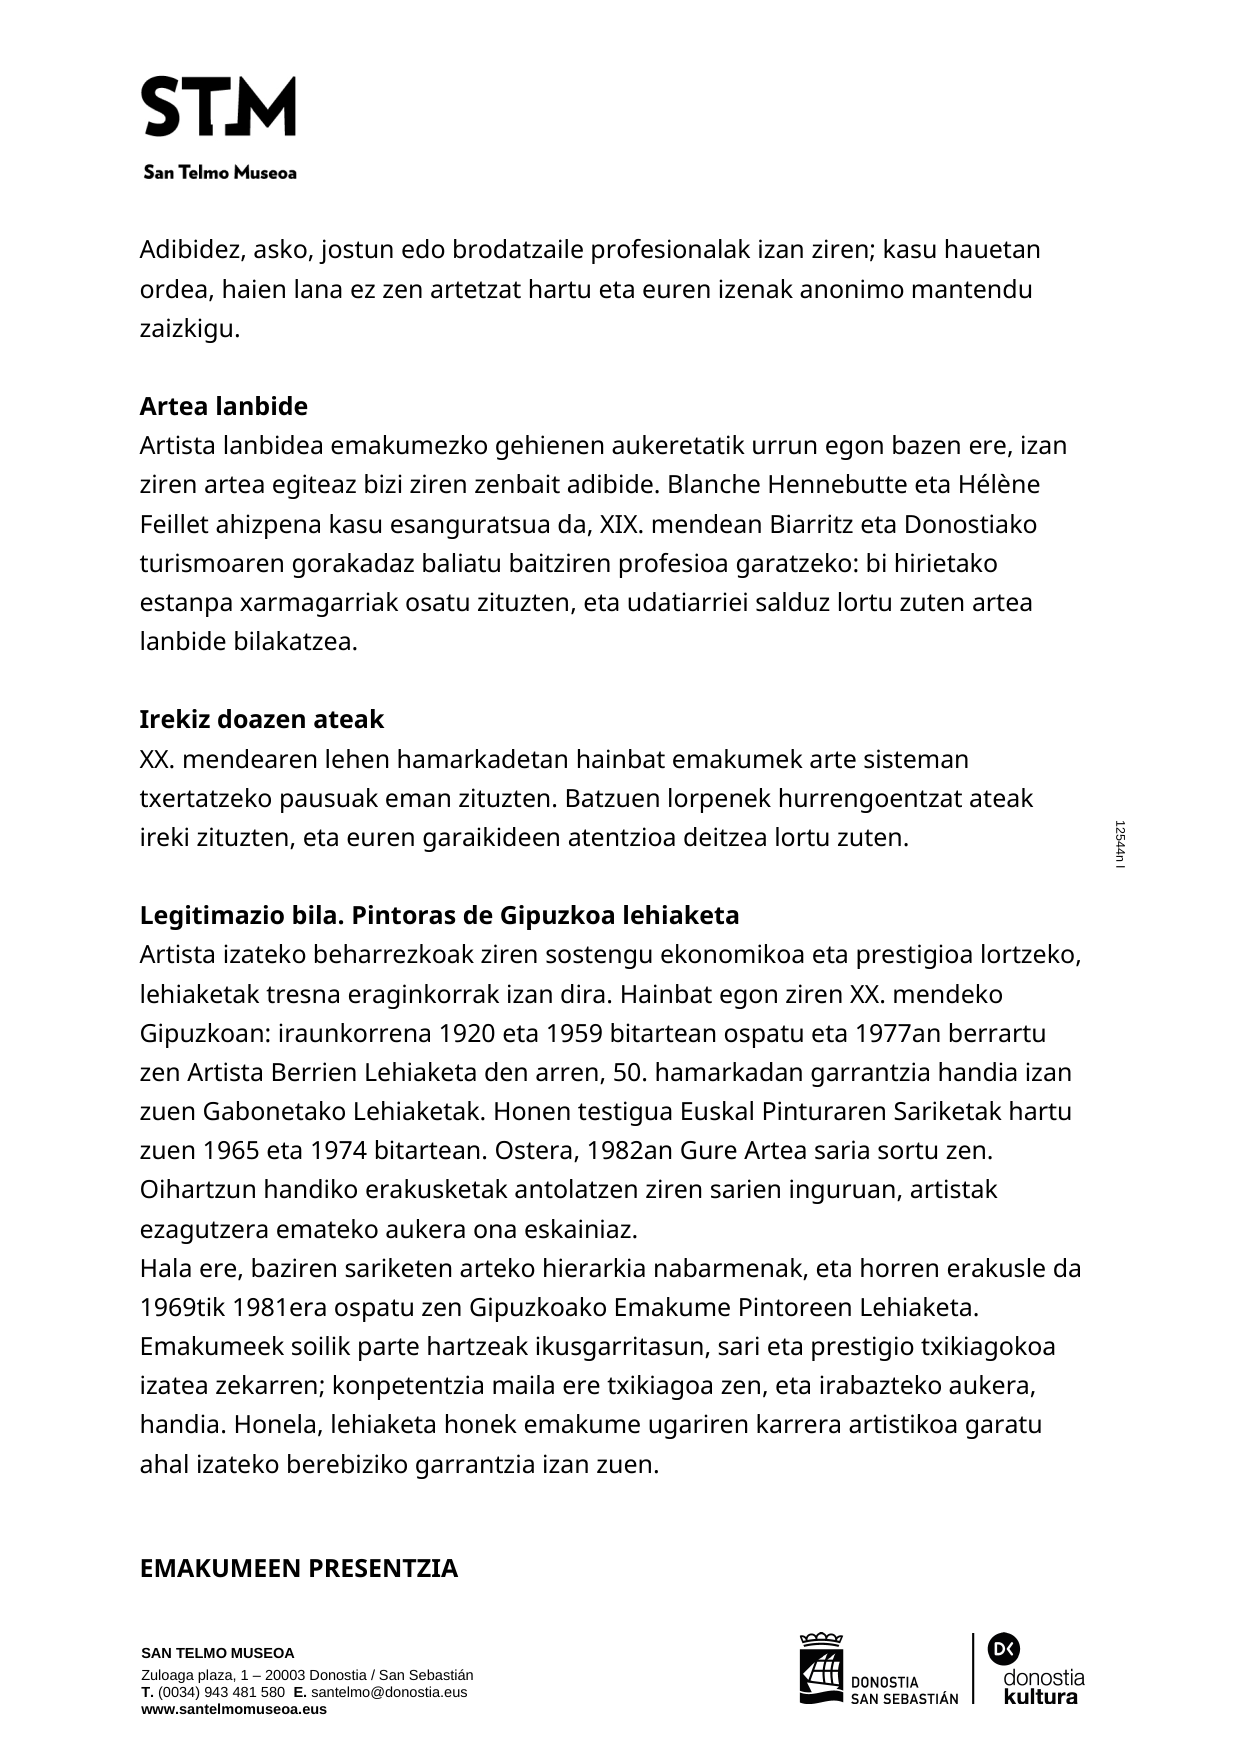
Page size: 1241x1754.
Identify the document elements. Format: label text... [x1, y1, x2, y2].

text Irekiz doazen ateak [139, 702, 1085, 736]
picture [140, 73, 300, 182]
text EMAKUMEEN PRESENTZIA [139, 1551, 1085, 1585]
picture [799, 1632, 1085, 1704]
text XX. mendearen lehen hamarkadetan hainbat emakumek arte sisteman txertatzeko pausuak eman zituzten. Batzuen lorpenek hurrengoentzat ateak ireki zituzten, eta euren garaikideen atentzioa deitzea lortu zuten. [139, 741, 1085, 854]
text Artista lanbidea emakumezko gehienen aukeretatik urrun egon bazen ere, izan ziren artea egiteaz bizi ziren zenbait adibide. Blanche Hennebutte eta Hélène Feillet ahizpena kasu esanguratsua da, XIX. mendean Biarritz eta Donostiako turismoaren gorakadaz baliatu baitziren profesioa garatzeko: bi hirietako estanpa xarmagarriak osatu zituzten, eta udatiarriei salduz lortu zuten artea lanbide bilakatzea. [139, 428, 1085, 658]
text Artista izateko beharrezkoak ziren sostengu ekonomikoa eta prestigioa lortzeko, lehiaketak tresna eraginkorrak izan dira. Hainbat egon ziren XX. mendeko Gipuzkoan: iraunkorrena 1920 eta 1959 bitartean ospatu eta 1977an berrartu zen Artista Berrien Lehiaketa den arren, 50. hamarkadan garrantzia handia izan zuen Gabonetako Lehiaketak. Honen testigua Euskal Pinturaren Sariketak hartu zuen 1965 eta 1974 bitartean. Ostera, 1982an Gure Artea saria sortu zen. Oihartzun handiko erakusketak antolatzen ziren sarien inguruan, artistak ezagutzera emateko aukera ona eskainiaz. [139, 937, 1085, 1245]
text Adibidez, asko, jostun edo brodatzaile profesionalak izan ziren; kasu hauetan ordea, haien lana ez zen artetzat hartu eta euren izenak anonimo mantendu zaizkigu. [139, 232, 1085, 344]
text Artea lanbide [139, 389, 1085, 423]
text Legitimazio bila. Pintoras de Gipuzkoa lehiaketa [139, 898, 1085, 932]
text Hala ere, baziren sariketen arteko hierarkia nabarmenak, eta horren erakusle da 1969tik 1981era ospatu zen Gipuzkoako Emakume Pintoreen Lehiaketa. Emakumeek soilik parte hartzeak ikusgarritasun, sari eta prestigio txikiagokoa izatea zekarren; konpetentzia maila ere txikiagoa zen, eta irabazteko aukera, handia. Honela, lehiaketa honek emakume ugariren karrera artistikoa garatu ahal izateko berebiziko garrantzia izan zuen. [139, 1250, 1085, 1480]
